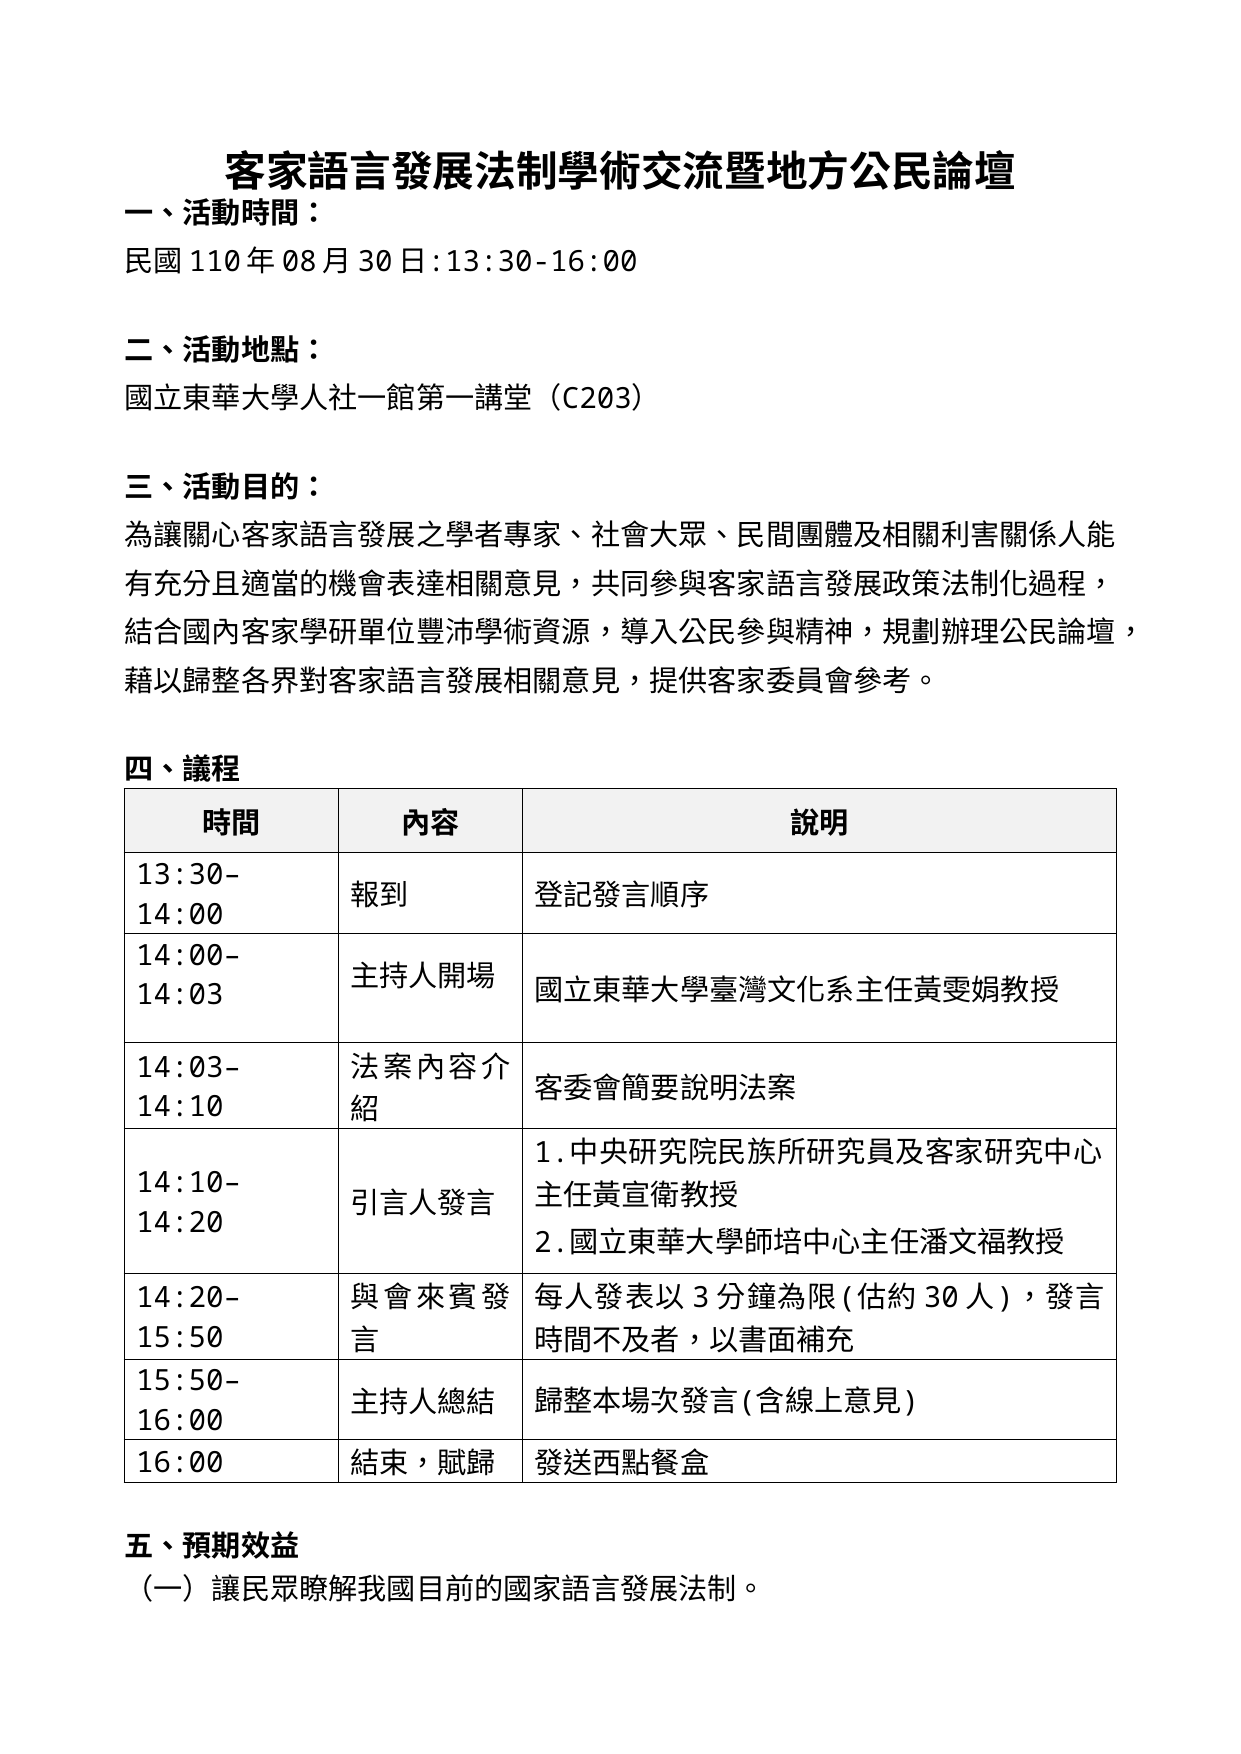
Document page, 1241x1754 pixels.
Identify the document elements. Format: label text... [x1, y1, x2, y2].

table_cell 法案內容介紹 [339, 1043, 522, 1128]
table_cell 引言人發言 [339, 1129, 522, 1273]
table_header 時間 [125, 789, 338, 852]
table_cell 發送西點餐盒 [523, 1440, 1116, 1482]
table_cell 1.中央研究院民族所研究員及客家研究中心主任黃宣衛教授 2.國立東華大學師培中心主任潘文福教授 [523, 1129, 1116, 1273]
text 客家語言發展法制學術交流暨地方公民論壇 [124, 127, 1116, 189]
text 民國110年08月30日:13:30-16:00 [124, 238, 1116, 280]
table_header 內容 [339, 789, 522, 852]
table_cell 14:03–14:10 [125, 1043, 338, 1128]
table_cell 歸整本場次發言(含線上意見) [523, 1360, 1116, 1439]
table_cell 14:10–14:20 [125, 1129, 338, 1273]
list 活動地點： [124, 326, 1116, 369]
table_cell 16:00 [125, 1440, 338, 1482]
table_cell 與會來賓發言 [339, 1274, 522, 1358]
list 活動目的： [124, 463, 1116, 506]
table_cell 國立東華大學臺灣文化系主任黃雯娟教授 [523, 934, 1116, 1042]
text 國立東華大學人社一館第一講堂（C203） [124, 375, 1116, 417]
list 預期效益 [124, 1523, 1116, 1565]
list 活動時間： [124, 189, 1116, 232]
table_cell 14:00–14:03 [125, 934, 338, 1042]
table_cell 登記發言順序 [523, 853, 1116, 933]
list 議程 [124, 746, 1116, 788]
table_cell 每人發表以3分鐘為限(估約30人)，發言時間不及者，以書面補充 [523, 1274, 1116, 1358]
table_cell 13:30–14:00 [125, 853, 338, 933]
table_cell 客委會簡要說明法案 [523, 1043, 1116, 1128]
text 為讓關心客家語言發展之學者專家、社會大眾、民間團體及相關利害關係人能有充分且適當的機會表達相關意見，共同參與客家語言發展政策法制化過程，結合國內客家學研單位豐沛學術資源，導入公民參與精神，規劃辦理公民論壇，藉以歸整各界對客家語言發展相關意見，提供客家委員會參考。 [124, 512, 1116, 700]
table_cell 14:20–15:50 [125, 1274, 338, 1358]
table_cell 結束，賦歸 [339, 1440, 522, 1482]
table_cell 主持人總結 [339, 1360, 522, 1439]
table_cell 報到 [339, 853, 522, 933]
table_cell 15:50–16:00 [125, 1360, 338, 1439]
table_cell 主持人開場 [339, 934, 522, 1042]
table_header 說明 [523, 789, 1116, 852]
text （一）讓民眾瞭解我國目前的國家語言發展法制。 [124, 1565, 1116, 1608]
